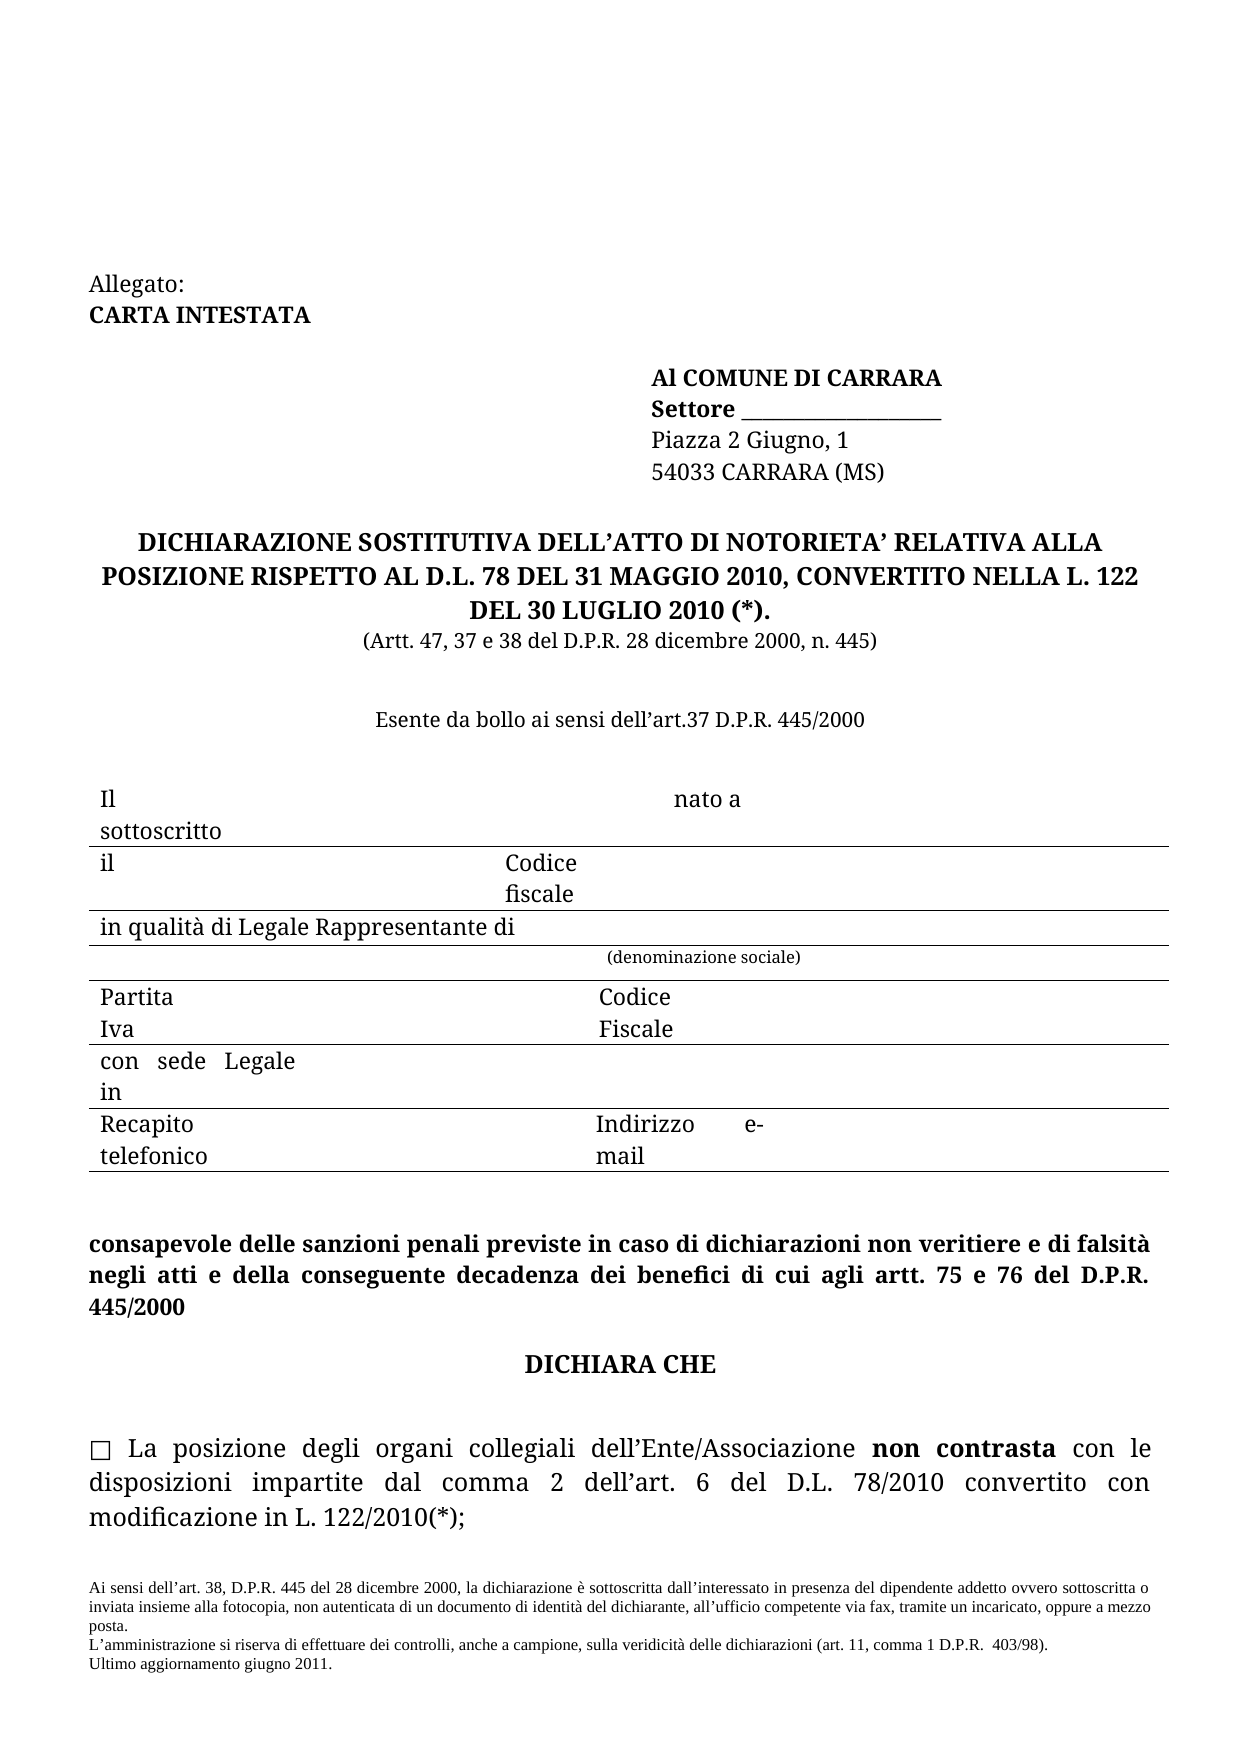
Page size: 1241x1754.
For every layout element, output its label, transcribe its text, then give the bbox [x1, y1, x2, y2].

text □ La posizione degli organi collegiali dell’Ente/Associazione non contrasta con le disposizioni impartite dal comma 2 dell’art. 6 del D.L. 78/2010 convertito con modificazione in L. 122/2010(*); [89, 1431, 1152, 1533]
table_header [775, 784, 1169, 846]
text consapevole delle sanzioni penali previste in caso di dichiarazioni non veritiere e di falsità negli atti e della conseguente decadenza dei benefici di cui agli artt. 75 e 76 del D.P.R. 445/2000 [89, 1228, 1152, 1322]
table_cell (denominazione sociale) [89, 946, 1169, 980]
table_header [250, 784, 662, 846]
table_cell [663, 847, 1169, 909]
table_cell Partita Iva [89, 981, 218, 1044]
text Piazza 2 Giugno, 1 [651, 424, 1152, 456]
table_cell Codice fiscale [494, 847, 662, 909]
text DICHIARAZIONE SOSTITUTIVA DELL’ATTO DI NOTORIETA’ RELATIVA ALLA POSIZIONE RISPETTO AL D.L. 78 DEL 31 MAGGIO 2010, CONVERTITO NELLA L. 122 DEL 30 LUGLIO 2010 (*). [89, 524, 1152, 627]
text CARTA INTESTATA [89, 299, 1152, 331]
table_cell in qualità di Legale Rappresentante di [89, 911, 1169, 945]
table_cell [775, 1109, 1169, 1171]
text Esente da bollo ai sensi dell’art.37 D.P.R. 445/2000 [89, 705, 1152, 733]
table_header nato a [663, 784, 775, 846]
text Settore ___________________ [651, 393, 1152, 424]
table_cell [138, 847, 494, 909]
table_cell Indirizzo e-mail [584, 1109, 775, 1171]
table_cell Recapito telefonico [89, 1109, 307, 1171]
text Al COMUNE DI CARRARA [651, 362, 1152, 393]
table_cell con sede Legale in [89, 1045, 307, 1107]
table_cell [218, 981, 587, 1044]
text (Artt. 47, 37 e 38 del D.P.R. 28 dicembre 2000, n. 445) [89, 627, 1152, 655]
table_cell Codice Fiscale [588, 981, 756, 1044]
text Allegato: [89, 268, 1152, 299]
table_cell [307, 1109, 584, 1171]
table_cell il [89, 847, 137, 909]
table_cell [756, 981, 1169, 1044]
table_header Il sottoscritto [89, 784, 250, 846]
text DICHIARA CHE [89, 1347, 1152, 1381]
text 54033 CARRARA (MS) [651, 456, 1152, 487]
table_cell [307, 1045, 1169, 1107]
